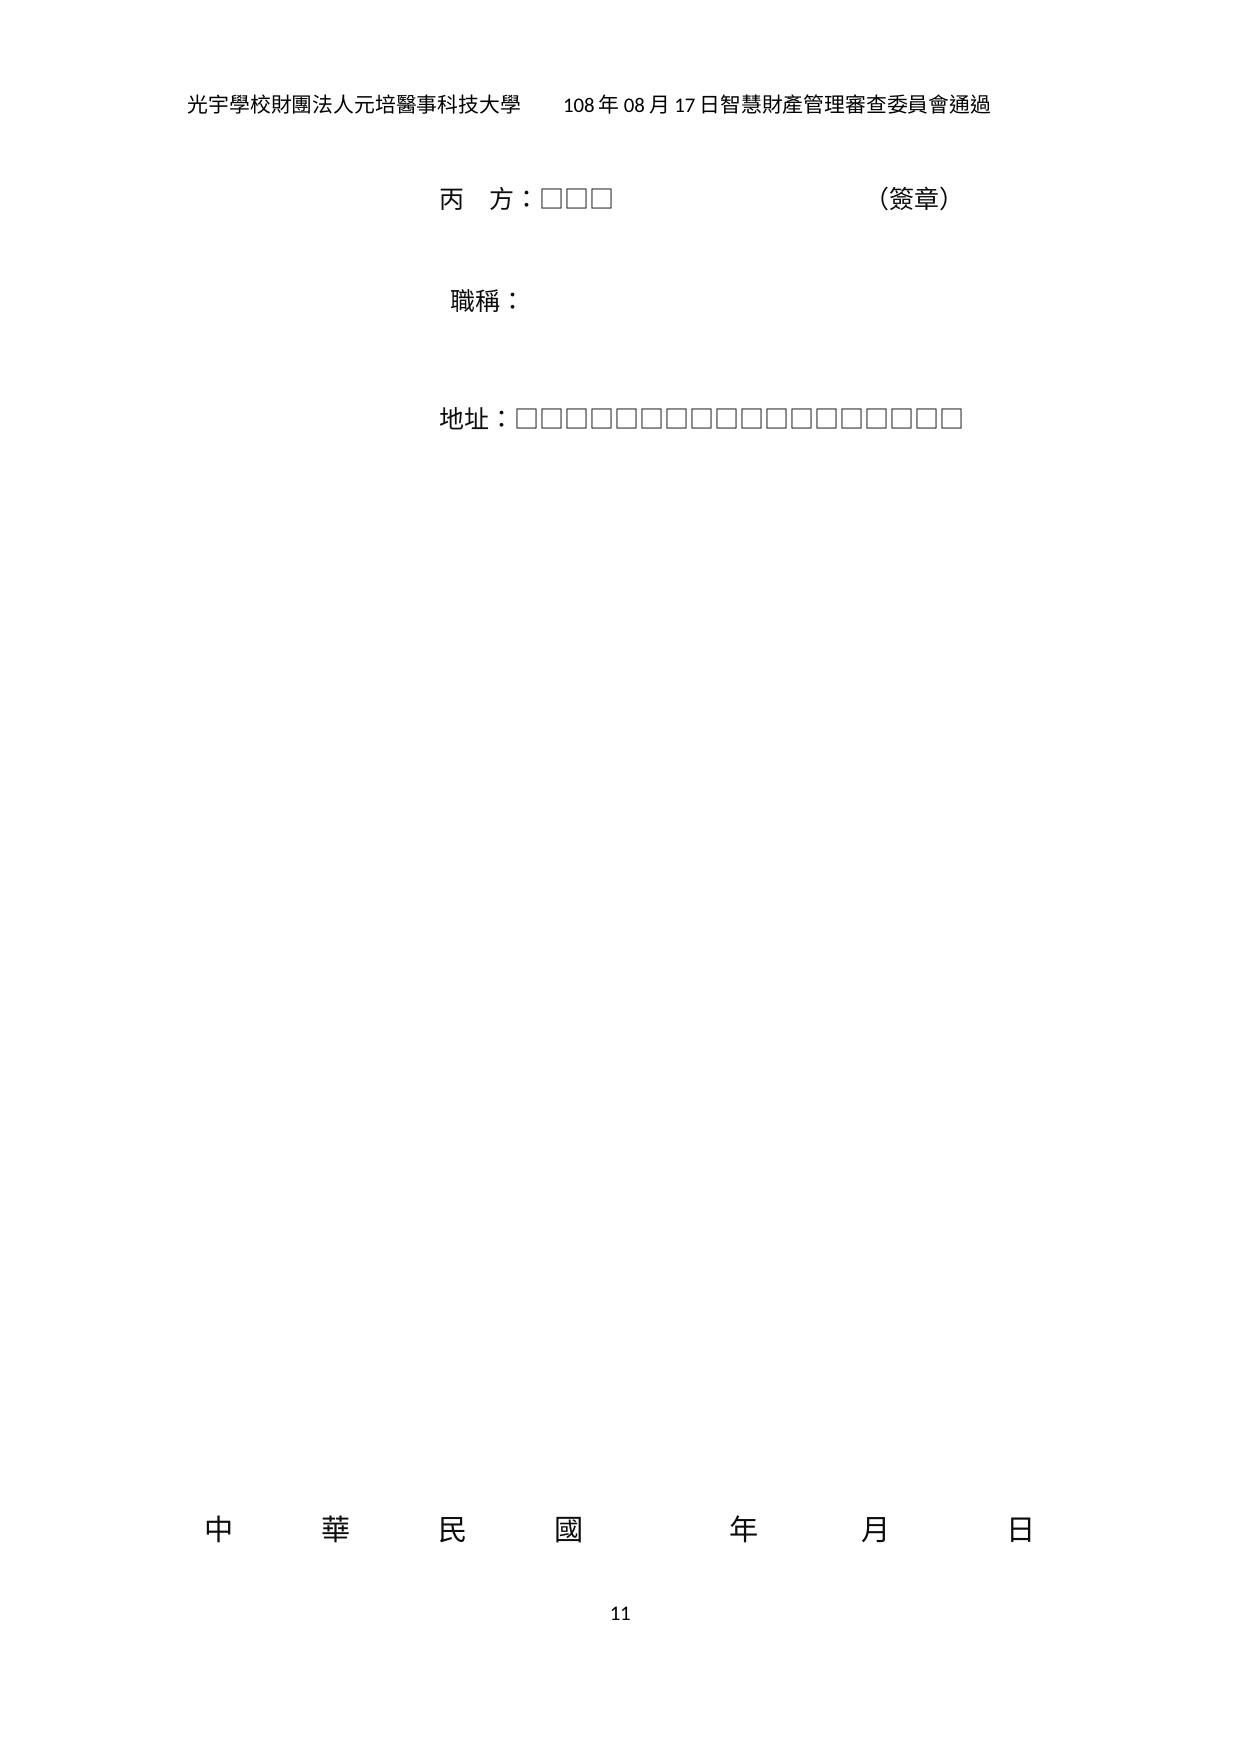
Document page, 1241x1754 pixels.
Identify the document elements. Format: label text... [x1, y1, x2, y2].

text 丙 方：□□□ （簽章） [437, 156, 1053, 219]
text 中 華 民 國 年 月 日 [187, 1486, 1053, 1548]
text 職稱： [320, 258, 1053, 320]
text 地址：□□□□□□□□□□□□□□□□□□ [437, 376, 1053, 385]
